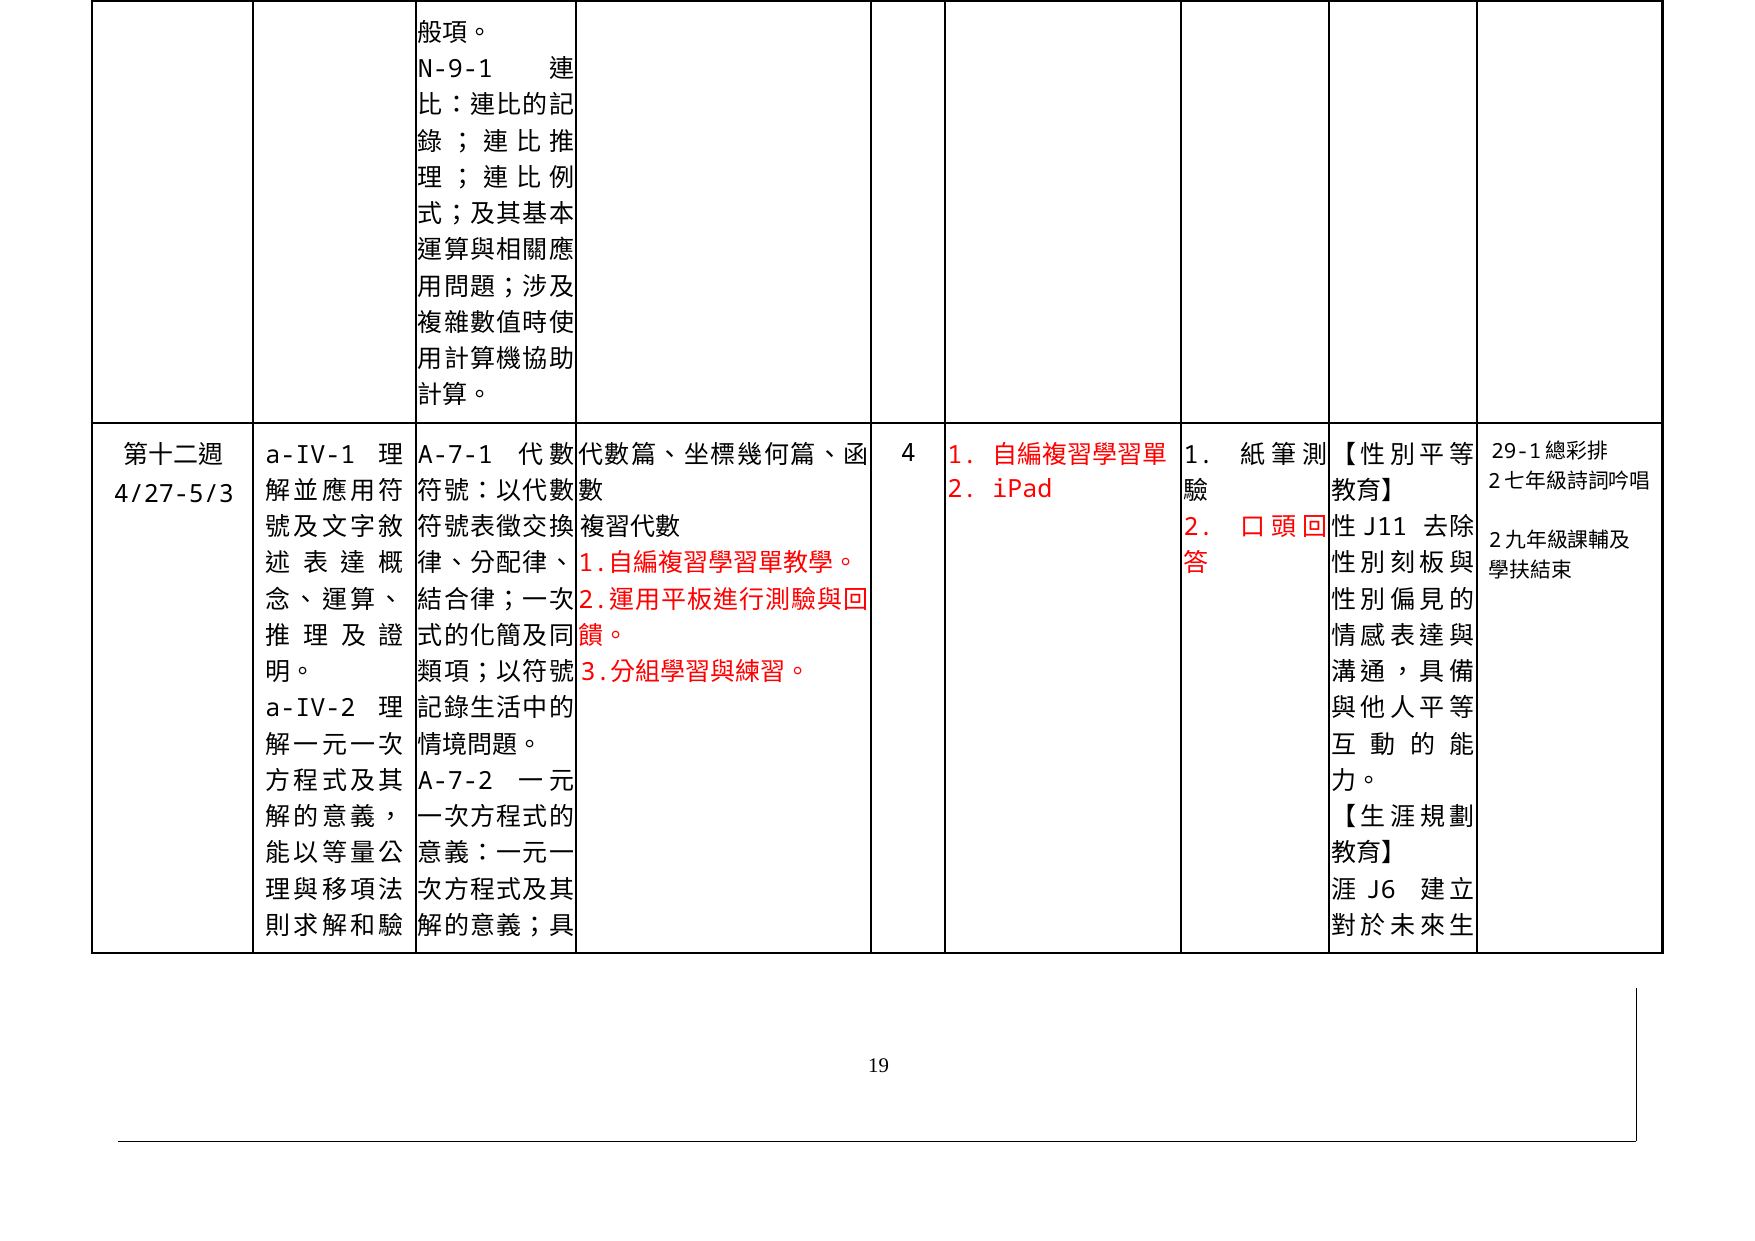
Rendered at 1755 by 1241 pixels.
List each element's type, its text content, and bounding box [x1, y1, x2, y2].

table_cell a-IV-1 理解並應用符號及文字敘述表達概念、運算、推理及證明。 a-IV-2 理解一元一次方程式及其解的意義，能以等量公理與移項法則求解和驗 [254, 424, 415, 952]
table_cell 代數篇、坐標幾何篇、函數 複習代數 1.自編複習學習單教學。 2.運用平板進行測驗與回饋。 3.分組學習與練習。 [577, 424, 870, 952]
table_cell [577, 2, 870, 422]
table_cell [872, 2, 944, 422]
table_cell 1. 自編複習學習單 2. iPad [946, 424, 1180, 952]
table_cell [1182, 2, 1328, 422]
table_cell 4 [872, 424, 944, 952]
table_cell 1. 紙筆測驗 2. 口頭回答 [1182, 424, 1328, 952]
table_cell 【性別平等教育】 性J11 去除性別刻板與性別偏見的情感表達與溝通，具備與他人平等互動的能力。 【生涯規劃教育】 涯J6 建立對於未來生 [1330, 424, 1476, 952]
table_cell [93, 2, 252, 422]
table_cell [1330, 2, 1476, 422]
table_cell 般項。 N-9-1 連比：連比的記錄；連比推理；連比例式；及其基本運算與相關應用問題；涉及複雜數值時使用計算機協助計算。 [417, 2, 575, 422]
table_cell [946, 2, 1180, 422]
table_cell 29-1總彩排 2七年級詩詞吟唱 2九年級課輔及學扶結束 [1478, 424, 1661, 952]
table_cell [254, 2, 415, 422]
table_cell A-7-1 代數符號：以代數符號表徵交換律、分配律、結合律；一次式的化簡及同類項；以符號記錄生活中的情境問題。 A-7-2 一元一次方程式的意義：一元一次方程式及其解的意義；具 [417, 424, 575, 952]
table_cell [1478, 2, 1661, 422]
table_cell 第十二週 4/27-5/3 [93, 424, 252, 952]
